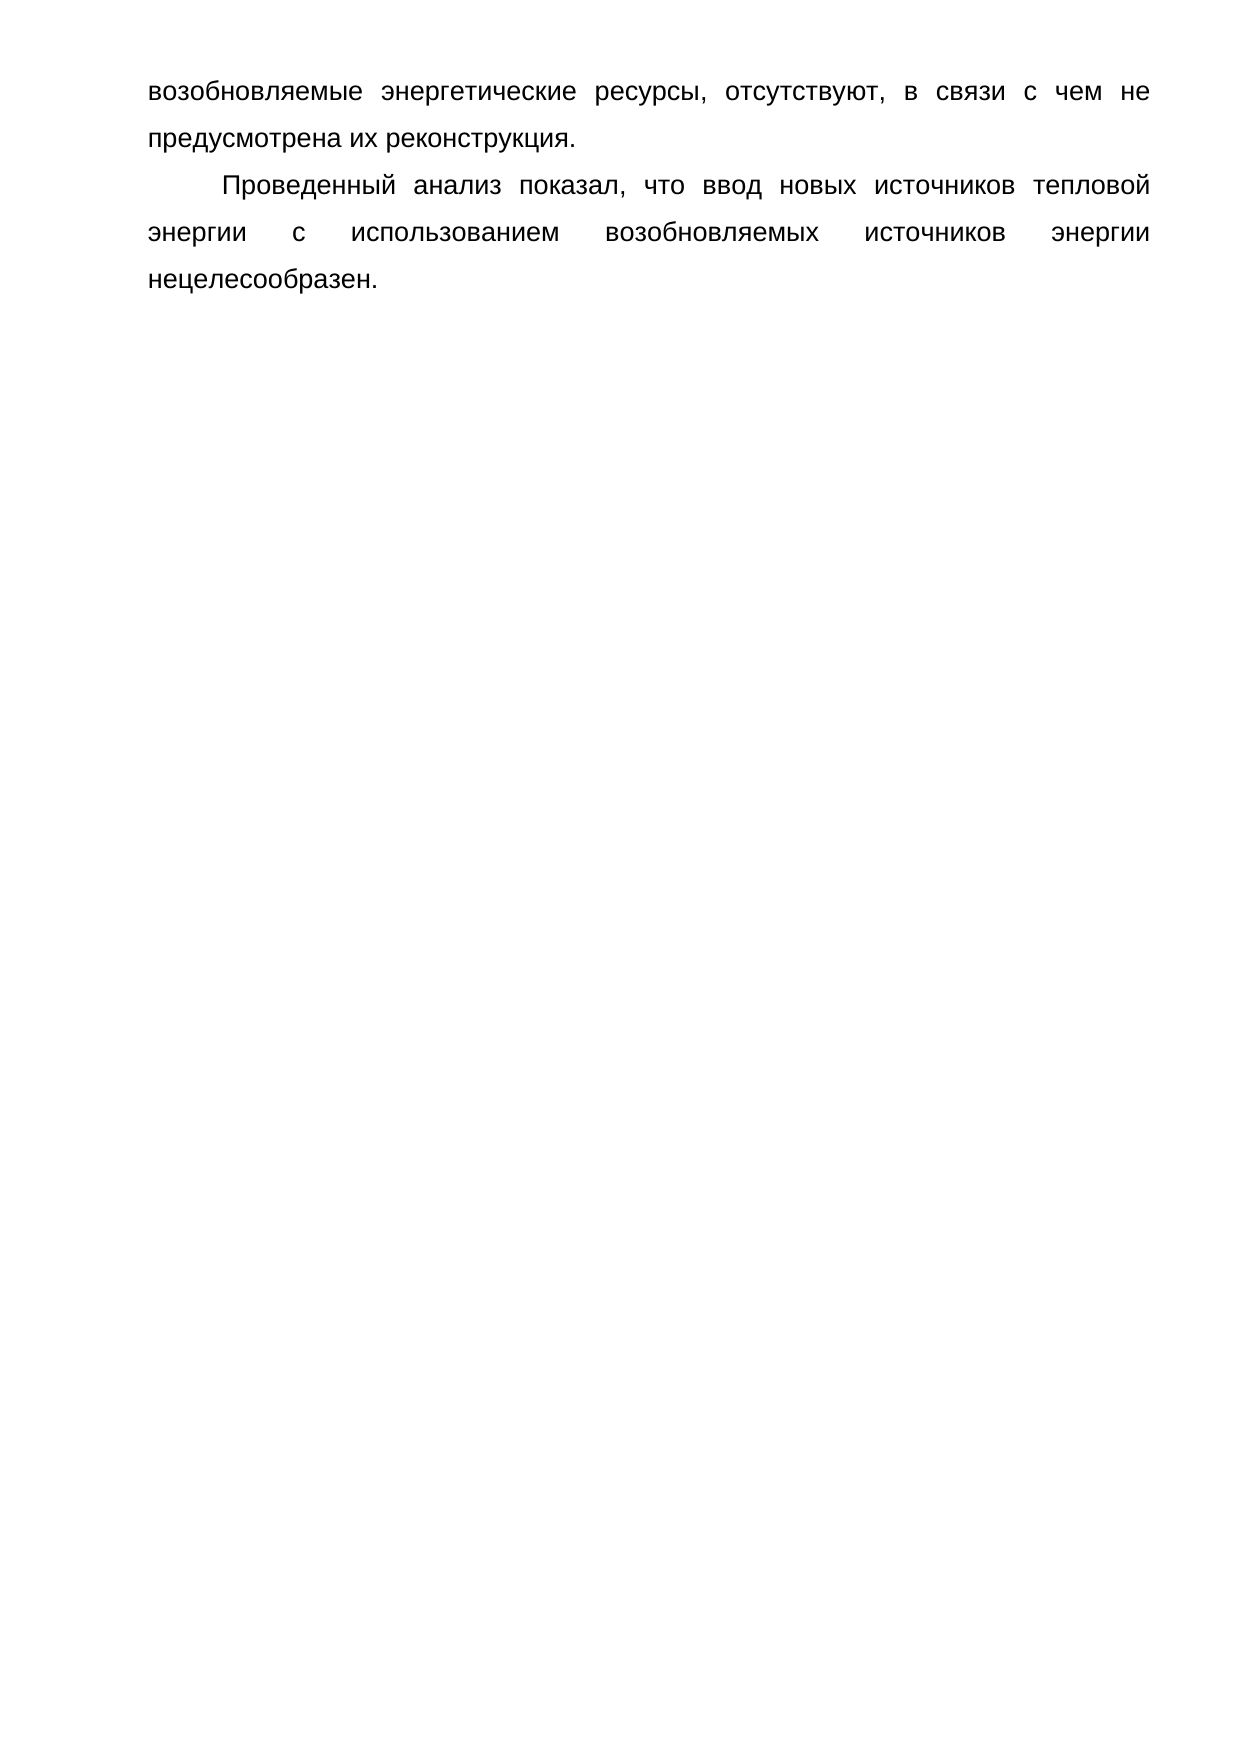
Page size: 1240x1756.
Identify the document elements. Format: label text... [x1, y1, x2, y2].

text возобновляемые энергетические ресурсы, отсутствуют, в связи с чем не предусмотрена их реконструкция. [148, 75, 1151, 153]
text Проведенный анализ показал, что ввод новых источников тепловой энергии с использованием возобновляемых источников энергии нецелесообразен. [148, 169, 1151, 294]
